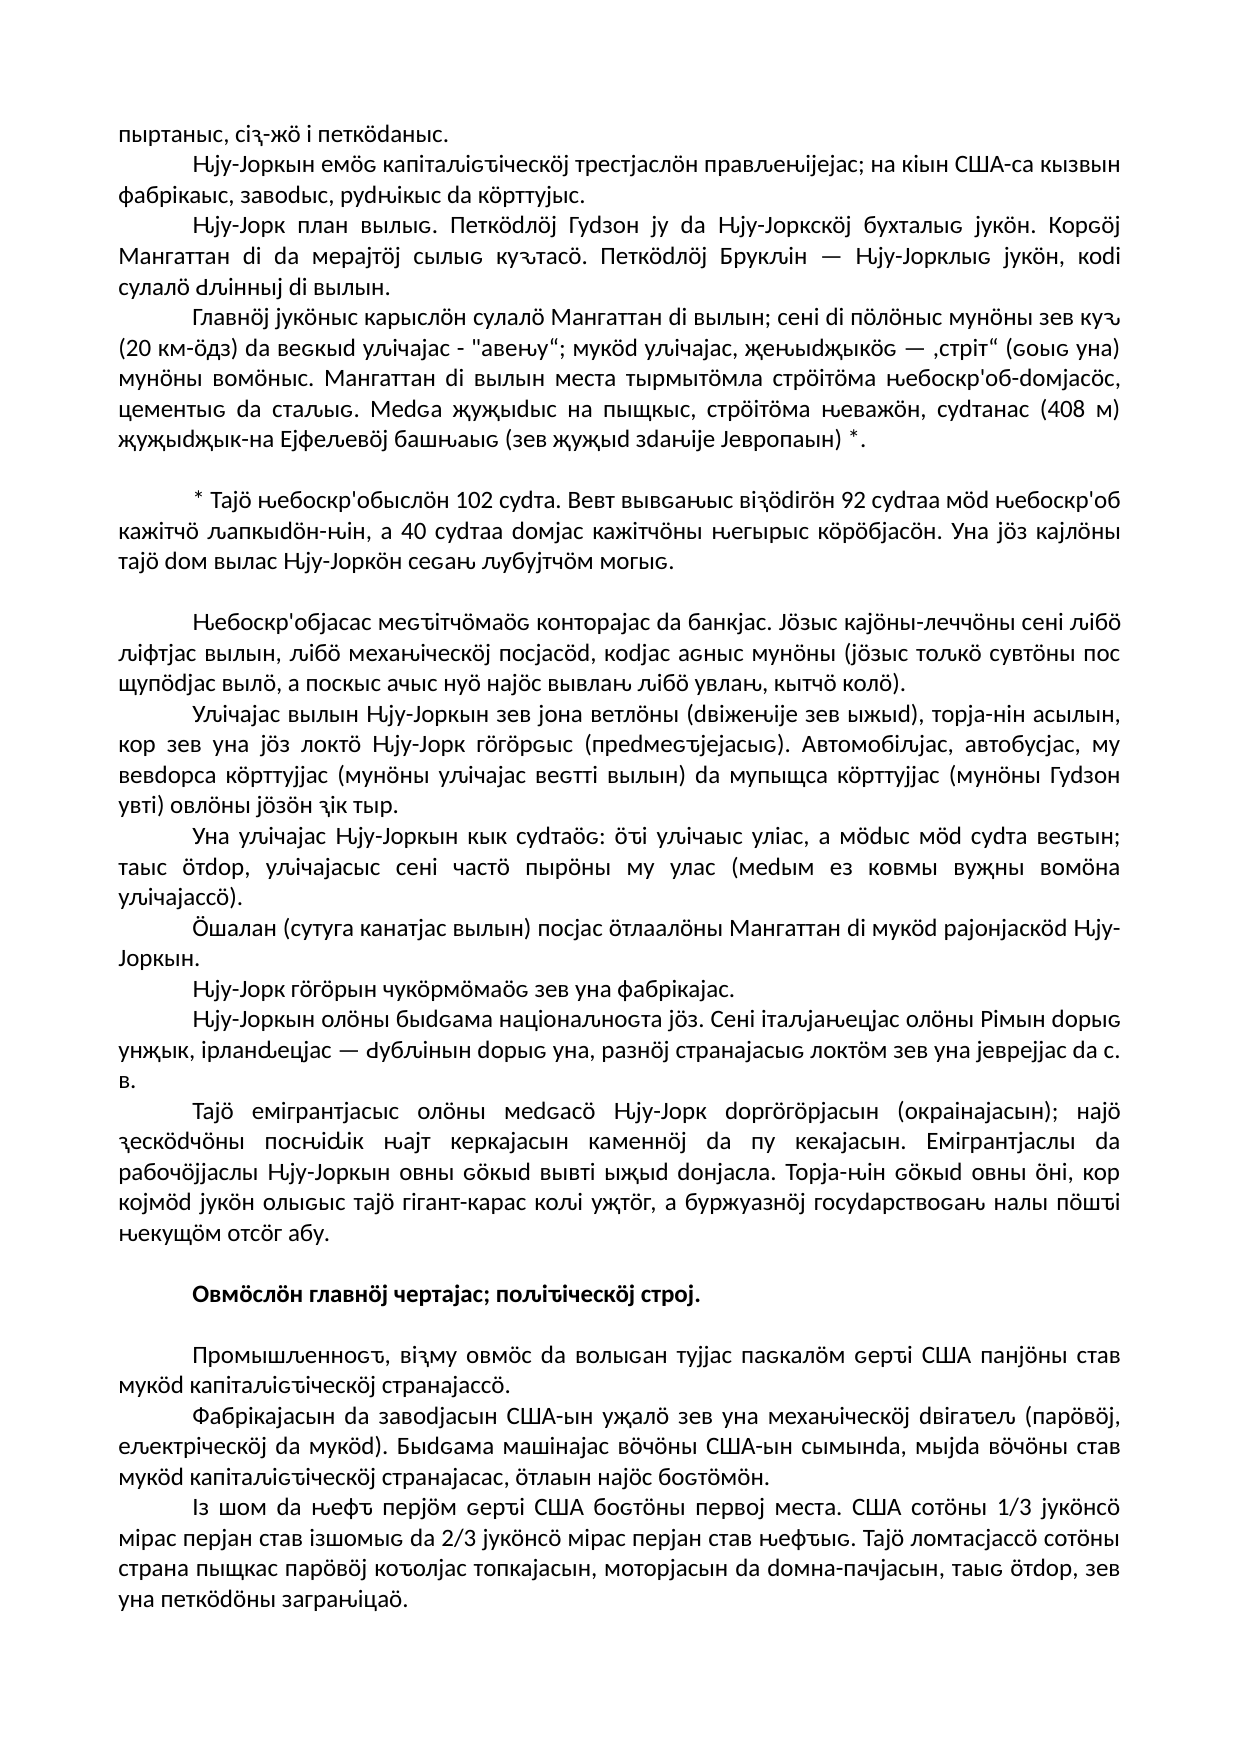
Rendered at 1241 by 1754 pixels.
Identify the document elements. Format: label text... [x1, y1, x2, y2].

text Овмӧслӧн главнӧј чертајас; поԉіԏіческӧј строј. [118, 1278, 1122, 1308]
text Ԋју-Јорк гӧгӧрын чукӧрмӧмаӧԍ зев уна фабрікајас. [118, 973, 1122, 1003]
text Промышԉенноԍԏ, віԇму овмӧс ԁа волыԍан тујјас паԍкалӧм ԍерԏі США панјӧны став мукӧԁ капітаԉіԍԏіческӧј странајассӧ. [118, 1339, 1122, 1400]
text Главнӧј јукӧныс карыслӧн сулалӧ Мангаттан ԁі вылын; сені ԁі пӧлӧныс мунӧны зев куԅ (20 км-ӧдз) ԁа веԍкыԁ уԉічајас - "авеԋу“; мукӧԁ уԉічајас, җеԋыԁҗыкӧԍ — ,стріт“ (ԍоыԍ уна) мунӧны вомӧныс. Мангаттан ԁі вылын места тырмытӧмла стрӧітӧма ԋебоскр'об-ԁомјасӧс, цементыԍ ԁа стаԉыԍ. Меԁԍа җуҗыԁыс на пыщкыс, стрӧітӧма ԋеважӧн, суԁтанас (408 м) җуҗыԁҗык-на Ејфеԉевӧј башԋаыԍ (зев җуҗыԁ зԁаԋіје Јевропаын) *. [118, 301, 1122, 454]
text Ԋју-Јоркын емӧԍ капітаԉіԍԏіческӧј трестјаслӧн правԉеԋіјејас; на кіын США-са кызвын фабрікаыс, завоԁыс, руԁԋікыс ԁа кӧрттујыс. [118, 149, 1122, 210]
text Ԋју-Јоркын олӧны быԁԍама націонаԉноԍта јӧз. Сені ітаԉјаԋецјас олӧны Рімын ԁорыԍ унҗык, ірланԃецјас — Ԁубԉінын ԁорыԍ уна, разнӧј странајасыԍ локтӧм зев уна јеврејјас ԁа с. в. [118, 1003, 1122, 1095]
text Тајӧ емігрантјасыс олӧны меԁԍасӧ Ԋју-Јорк ԁоргӧгӧрјасын (окраінајасын); најӧ ԇескӧԁчӧны посԋіԃік ԋајт керкајасын каменнӧј ԁа пу кекајасын. Емігрантјаслы ԁа рабочӧјјаслы Ԋју-Јоркын овны ԍӧкыԁ вывті ыҗыԁ ԁонјасла. Торја-ԋін ԍӧкыԁ овны ӧні, кор којмӧԁ јукӧн олыԍыс тајӧ гігант-карас коԉі уҗтӧг, а буржуазнӧј госуԁарствоԍаԋ налы пӧшԏі ԋекущӧм отсӧг абу. [118, 1095, 1122, 1247]
text Ԋју-Јорк план вылыԍ. Петкӧԁлӧј Гуԁзон ју ԁа Ԋју-Јоркскӧј бухталыԍ јукӧн. Корԍӧј Мангаттан ԁі ԁа мерајтӧј сылыԍ куԅтасӧ. Петкӧԁлӧј Брукԉін — Ԋју-Јорклыԍ јукӧн, коԁі сулалӧ Ԁԉінныј ԁі вылын. [118, 210, 1122, 301]
text Iз шом ԁа ԋефԏ перјӧм ԍерԏі США боԍтӧны первој места. США сотӧны 1/3 јукӧнсӧ мірас перјан став ізшомыԍ ԁа 2/3 јукӧнсӧ мірас перјан став ԋефԏыԍ. Тајӧ ломтасјассӧ сотӧны страна пыщкас парӧвӧј коԏолјас топкајасын, моторјасын ԁа ԁомна-пачјасын, таыԍ ӧтԁор, зев уна петкӧԁӧны заграԋіцаӧ. [118, 1492, 1122, 1614]
text * Тајӧ ԋебоскр'обыслӧн 102 суԁта. Вевт вывԍаԋыс віԇӧԁігӧн 92 суԁтаа мӧԁ ԋебоскр'об кажітчӧ ԉапкыԁӧн-ԋін, а 40 суԁтаа ԁомјас кажітчӧны ԋегырыс кӧрӧбјасӧн. Уна јӧз кајлӧны тајӧ ԁом вылас Ԋју-Јоркӧн сеԍаԋ ԉубујтчӧм могыԍ. [118, 484, 1122, 576]
text Фабрікајасын ԁа завоԁјасын США-ын уҗалӧ зев уна мехаԋіческӧј ԁвігаԏеԉ (парӧвӧј, еԉектріческӧј ԁа мукӧԁ). Быԁԍама машінајас вӧчӧны США-ын сымынԁа, мыјԁа вӧчӧны став мукӧԁ капітаԉіԍԏіческӧј странајасас, ӧтлаын најӧс боԍтӧмӧн. [118, 1400, 1122, 1492]
text Уԉічајас вылын Ԋју-Јоркын зев јона ветлӧны (ԁвіжеԋіје зев ыжыԁ), торја-нін асылын, кор зев уна јӧз локтӧ Ԋју-Јорк гӧгӧрԍыс (преԁмеԍԏјејасыԍ). Автомобіԉјас, автобусјас, му вевԁорса кӧрттујјас (мунӧны уԉічајас веԍтті вылын) ԁа мупыщса кӧрттујјас (мунӧны Гуԁзон увті) овлӧны јӧзӧн ԇік тыр. [118, 698, 1122, 820]
text Ԋебоскр'објасас меԍԏітчӧмаӧԍ конторајас ԁа банкјас. Јӧзыс кајӧны-леччӧны сені ԉібӧ ԉіфтјас вылын, ԉібӧ мехаԋіческӧј посјасӧԁ, коԁјас аԍныс мунӧны (јӧзыс тоԉкӧ сувтӧны пос щупӧԁјас вылӧ, а поскыс ачыс нуӧ најӧс вывлаԋ ԉібӧ увлаԋ, кытчӧ колӧ). [118, 606, 1122, 698]
text Ӧшалан (сутуга канатјас вылын) посјас ӧтлаалӧны Мангаттан ԁі мукӧԁ рајонјаскӧԁ Ԋју-Јоркын. [118, 912, 1122, 973]
text Уна уԉічајас Ԋју-Јоркын кык суԁтаӧԍ: ӧԏі уԉічаыс уліас, а мӧԁыс мӧԁ суԁта веԍтын; таыс ӧтԁор, уԉічајасыс сені частӧ пырӧны му улас (меԁым ез ковмы вуҗны вомӧна уԉічајассӧ). [118, 820, 1122, 912]
text пыртаныс, сіԇ-жӧ і петкӧԁаныс. [118, 118, 1122, 149]
